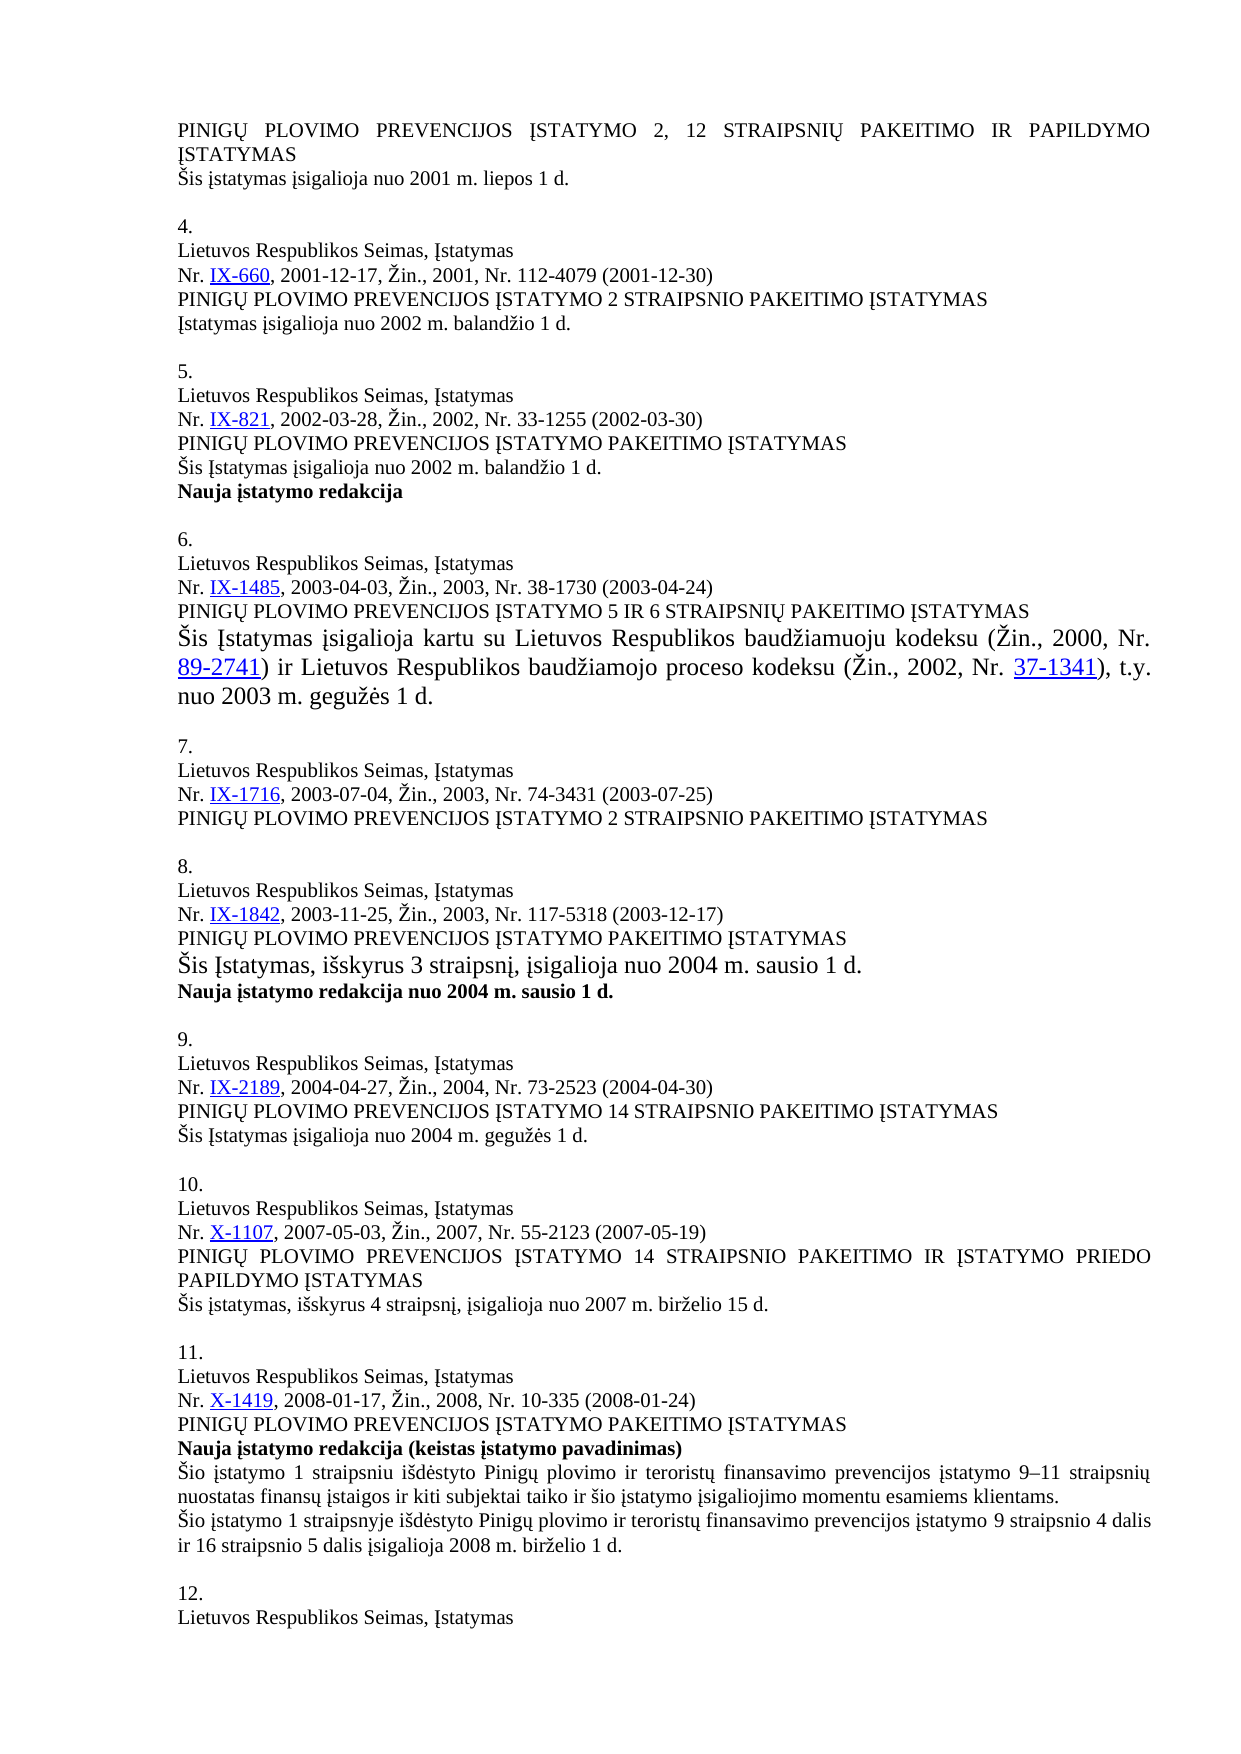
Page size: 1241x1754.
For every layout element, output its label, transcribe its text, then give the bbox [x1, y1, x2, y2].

text 6. [177, 527, 1152, 551]
text PINIGŲ PLOVIMO PREVENCIJOS ĮSTATYMO 2, 12 STRAIPSNIŲ PAKEITIMO IR PAPILDYMO ĮSTATYMAS [177, 118, 1152, 166]
text Nr. X-1107, 2007-05-03, Žin., 2007, Nr. 55-2123 (2007-05-19) [177, 1220, 1152, 1244]
text 11. [177, 1340, 1152, 1364]
text PINIGŲ PLOVIMO PREVENCIJOS ĮSTATYMO 2 STRAIPSNIO PAKEITIMO ĮSTATYMAS [177, 806, 1152, 830]
text Nauja įstatymo redakcija (keistas įstatymo pavadinimas) [177, 1436, 1152, 1460]
text 9. [177, 1027, 1152, 1051]
text PINIGŲ PLOVIMO PREVENCIJOS ĮSTATYMO 14 STRAIPSNIO PAKEITIMO IR ĮSTATYMO PRIEDO PAPILDYMO ĮSTATYMAS [177, 1244, 1152, 1292]
text Lietuvos Respublikos Seimas, Įstatymas [177, 1051, 1152, 1075]
text Šis Įstatymas, išskyrus 3 straipsnį, įsigalioja nuo 2004 m. sausio 1 d. [177, 950, 1152, 979]
text Šio įstatymo 1 straipsniu išdėstyto Pinigų plovimo ir teroristų finansavimo prevencijos įstatymo 9–11 straipsnių nuostatas finansų įstaigos ir kiti subjektai taiko ir šio įstatymo įsigaliojimo momentu esamiems klientams. [177, 1460, 1152, 1508]
text PINIGŲ PLOVIMO PREVENCIJOS ĮSTATYMO 2 STRAIPSNIO PAKEITIMO ĮSTATYMAS [177, 287, 1152, 311]
text 8. [177, 854, 1152, 878]
text Nr. X-1419, 2008-01-17, Žin., 2008, Nr. 10-335 (2008-01-24) [177, 1388, 1152, 1412]
text Nr. IX-1716, 2003-07-04, Žin., 2003, Nr. 74-3431 (2003-07-25) [177, 782, 1152, 806]
text Įstatymas įsigalioja nuo 2002 m. balandžio 1 d. [177, 311, 1152, 335]
text 7. [177, 734, 1152, 758]
text PINIGŲ PLOVIMO PREVENCIJOS ĮSTATYMO PAKEITIMO ĮSTATYMAS [177, 431, 1152, 455]
text Nr. IX-660, 2001-12-17, Žin., 2001, Nr. 112-4079 (2001-12-30) [177, 262, 1152, 287]
text 12. [177, 1581, 1152, 1605]
text Šio įstatymo 1 straipsnyje išdėstyto Pinigų plovimo ir teroristų finansavimo prevencijos įstatymo 9 straipsnio 4 dalis ir 16 straipsnio 5 dalis įsigalioja 2008 m. birželio 1 d. [177, 1508, 1152, 1557]
text Nr. IX-821, 2002-03-28, Žin., 2002, Nr. 33-1255 (2002-03-30) [177, 407, 1152, 431]
text Šis įstatymas įsigalioja nuo 2001 m. liepos 1 d. [177, 166, 1152, 190]
subtitle Nauja įstatymo redakcija [177, 479, 1152, 503]
text PINIGŲ PLOVIMO PREVENCIJOS ĮSTATYMO PAKEITIMO ĮSTATYMAS [177, 926, 1152, 950]
text Lietuvos Respublikos Seimas, Įstatymas [177, 1364, 1152, 1388]
text Šis įstatymas, išskyrus 4 straipsnį, įsigalioja nuo 2007 m. birželio 15 d. [177, 1292, 1152, 1316]
text Šis Įstatymas įsigalioja nuo 2004 m. gegužės 1 d. [177, 1123, 1152, 1147]
text Lietuvos Respublikos Seimas, Įstatymas [177, 878, 1152, 902]
text Lietuvos Respublikos Seimas, Įstatymas [177, 238, 1152, 262]
text Lietuvos Respublikos Seimas, Įstatymas [177, 551, 1152, 575]
text Nr. IX-1485, 2003-04-03, Žin., 2003, Nr. 38-1730 (2003-04-24) [177, 575, 1152, 599]
text Šis Įstatymas įsigalioja nuo 2002 m. balandžio 1 d. [177, 455, 1152, 479]
text 10. [177, 1172, 1152, 1196]
text PINIGŲ PLOVIMO PREVENCIJOS ĮSTATYMO 14 STRAIPSNIO PAKEITIMO ĮSTATYMAS [177, 1099, 1152, 1123]
text 5. [177, 359, 1152, 383]
text Lietuvos Respublikos Seimas, Įstatymas [177, 758, 1152, 782]
text Lietuvos Respublikos Seimas, Įstatymas [177, 1605, 1152, 1629]
text Nr. IX-2189, 2004-04-27, Žin., 2004, Nr. 73-2523 (2004-04-30) [177, 1075, 1152, 1099]
text Lietuvos Respublikos Seimas, Įstatymas [177, 383, 1152, 407]
text PINIGŲ PLOVIMO PREVENCIJOS ĮSTATYMO PAKEITIMO ĮSTATYMAS [177, 1412, 1152, 1436]
subtitle Nauja įstatymo redakcija nuo 2004 m. sausio 1 d. [177, 979, 1152, 1003]
text Lietuvos Respublikos Seimas, Įstatymas [177, 1196, 1152, 1220]
text PINIGŲ PLOVIMO PREVENCIJOS ĮSTATYMO 5 IR 6 STRAIPSNIŲ PAKEITIMO ĮSTATYMAS [177, 599, 1152, 623]
text Šis Įstatymas įsigalioja kartu su Lietuvos Respublikos baudžiamuoju kodeksu (Žin., 2000, Nr. 89-2741) ir Lietuvos Respublikos baudžiamojo proceso kodeksu (Žin., 2002, Nr. 37-1341), t.y. nuo 2003 m. gegužės 1 d. [177, 623, 1152, 710]
text 4. [177, 214, 1152, 238]
text Nr. IX-1842, 2003-11-25, Žin., 2003, Nr. 117-5318 (2003-12-17) [177, 902, 1152, 926]
